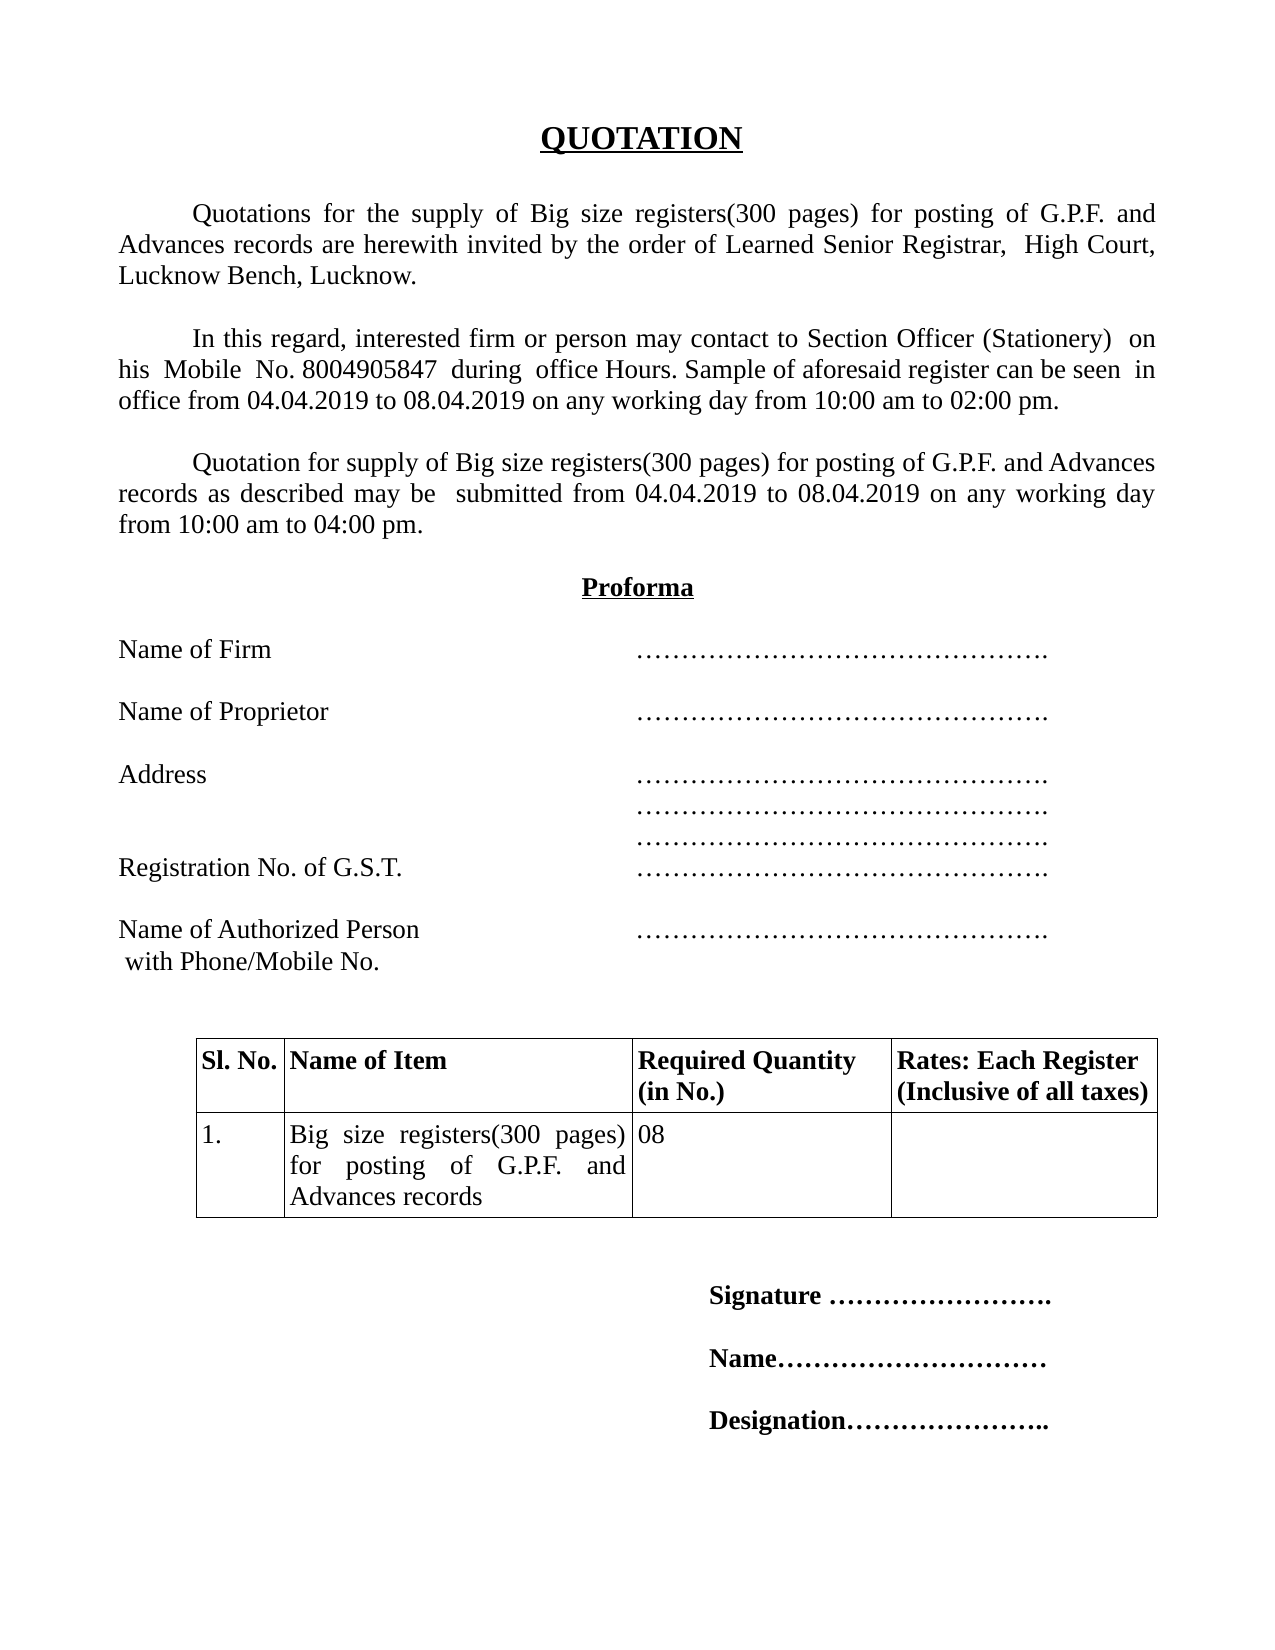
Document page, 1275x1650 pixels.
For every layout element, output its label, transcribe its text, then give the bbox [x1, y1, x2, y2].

table_header Rates: Each Register (Inclusive of all taxes) [892, 1039, 1157, 1112]
table_header Name of Item [285, 1039, 632, 1112]
text Name of Authorized Person ………………………………………. [118, 913, 1157, 945]
text with Phone/Mobile No. [118, 945, 1157, 976]
text Quotations for the supply of Big size registers(300 pages) for posting of G.P.F. and Advances records are herewith invited by the order of Learned Senior Registrar, High Court, Lucknow Bench, Lucknow. [118, 195, 1157, 291]
text QUOTATION [118, 118, 1157, 156]
table_cell Big size registers(300 pages) for posting of G.P.F. and Advances records [285, 1113, 632, 1217]
text Signature ……………………. [118, 1279, 1157, 1311]
table_cell 1. [197, 1113, 284, 1217]
text Name of Proprietor ………………………………………. [118, 696, 1157, 727]
text Designation………………….. [118, 1404, 1157, 1435]
table_header Required Quantity (in No.) [633, 1039, 891, 1112]
table_header Sl. No. [197, 1039, 284, 1112]
text Address ………………………………………. [118, 758, 1157, 789]
text ………………………………………. [118, 789, 1157, 820]
text Proforma [118, 571, 1157, 602]
text Quotation for supply of Big size registers(300 pages) for posting of G.P.F. and Advances records as described may be submitted from 04.04.2019 to 08.04.2019 on any working day from 10:00 am to 04:00 pm. [118, 446, 1157, 540]
text In this regard, interested firm or person may contact to Section Officer (Stationery) on his Mobile No. 8004905847 during office Hours. Sample of aforesaid register can be seen in office from 04.04.2019 to 08.04.2019 on any working day from 10:00 am to 02:00 pm. [118, 322, 1157, 415]
text Name of Firm ………………………………………. [118, 633, 1157, 664]
table_cell [892, 1113, 1157, 1217]
text ………………………………………. [118, 820, 1157, 851]
table_cell 08 [633, 1113, 891, 1217]
text Name………………………… [118, 1342, 1157, 1373]
text Registration No. of G.S.T. ………………………………………. [118, 851, 1157, 882]
